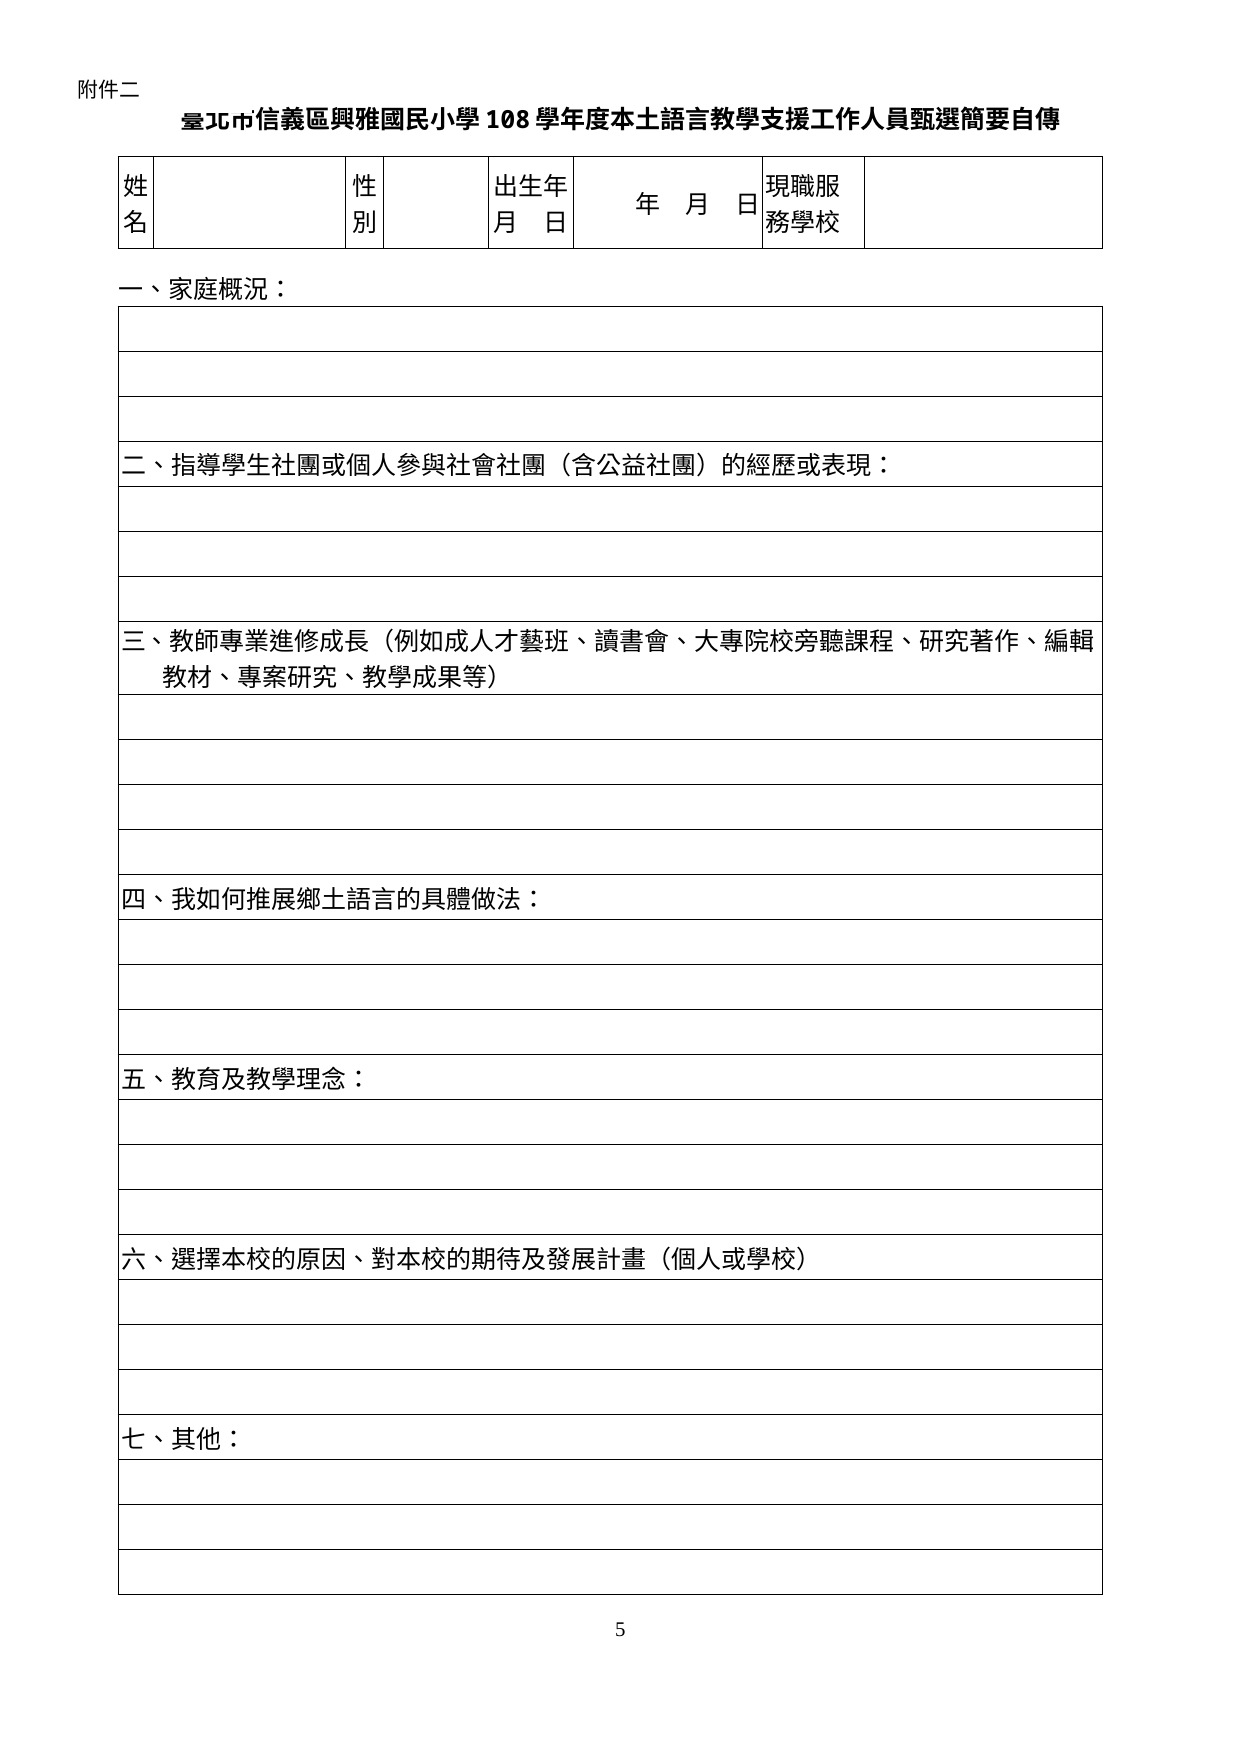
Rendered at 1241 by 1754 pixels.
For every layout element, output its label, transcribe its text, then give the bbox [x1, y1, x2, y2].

table_header 出生年月 日 [489, 157, 573, 248]
table_cell [119, 487, 1102, 531]
table_cell 七、其他： [119, 1415, 1102, 1459]
table_cell [119, 352, 1102, 396]
table_header 現職服務學校 [763, 157, 864, 248]
table_cell [119, 1100, 1102, 1144]
text 臺北市信義區興雅國民小學108學年度本土語言教學支援工作人員甄選簡要自傳 [118, 100, 1122, 136]
table_cell [119, 1550, 1102, 1594]
table_header [384, 157, 488, 248]
table_header 姓名 [77, 73, 252, 113]
table_cell [119, 1505, 1102, 1549]
table_cell [119, 740, 1102, 784]
table_cell [119, 1460, 1102, 1504]
table_cell [119, 1370, 1102, 1414]
table_header 年 月 日 [574, 157, 762, 248]
table_cell [119, 1280, 1102, 1324]
table_cell 五、教育及教學理念： [119, 1055, 1102, 1099]
table_cell [119, 830, 1102, 874]
table_cell [119, 695, 1102, 739]
table_header [154, 157, 345, 248]
table_cell 二、指導學生社團或個人參與社會社團（含公益社團）的經歷或表現： [119, 442, 1102, 486]
table_cell [119, 1010, 1102, 1054]
table_cell [119, 532, 1102, 576]
text 一、家庭概況： [118, 269, 1122, 306]
table_cell [119, 785, 1102, 829]
table_header [119, 307, 1102, 351]
table_cell [119, 397, 1102, 441]
table_cell [119, 920, 1102, 964]
table_header [865, 157, 1102, 248]
table_cell 四、我如何推展鄉土語言的具體做法： [119, 875, 1102, 919]
table_cell [119, 965, 1102, 1009]
table_cell [119, 1145, 1102, 1189]
table_cell [119, 1325, 1102, 1369]
table_cell [119, 1190, 1102, 1234]
table_cell [119, 577, 1102, 621]
table_header 性別 [346, 157, 383, 248]
table_cell 六、選擇本校的原因、對本校的期待及發展計畫（個人或學校） [119, 1235, 1102, 1279]
table_cell 三、教師專業進修成長（例如成人才藝班、讀書會、大專院校旁聽課程、研究著作、編輯教材、專案研究、教學成果等） [119, 622, 1102, 694]
table_header 姓名 [119, 157, 153, 248]
